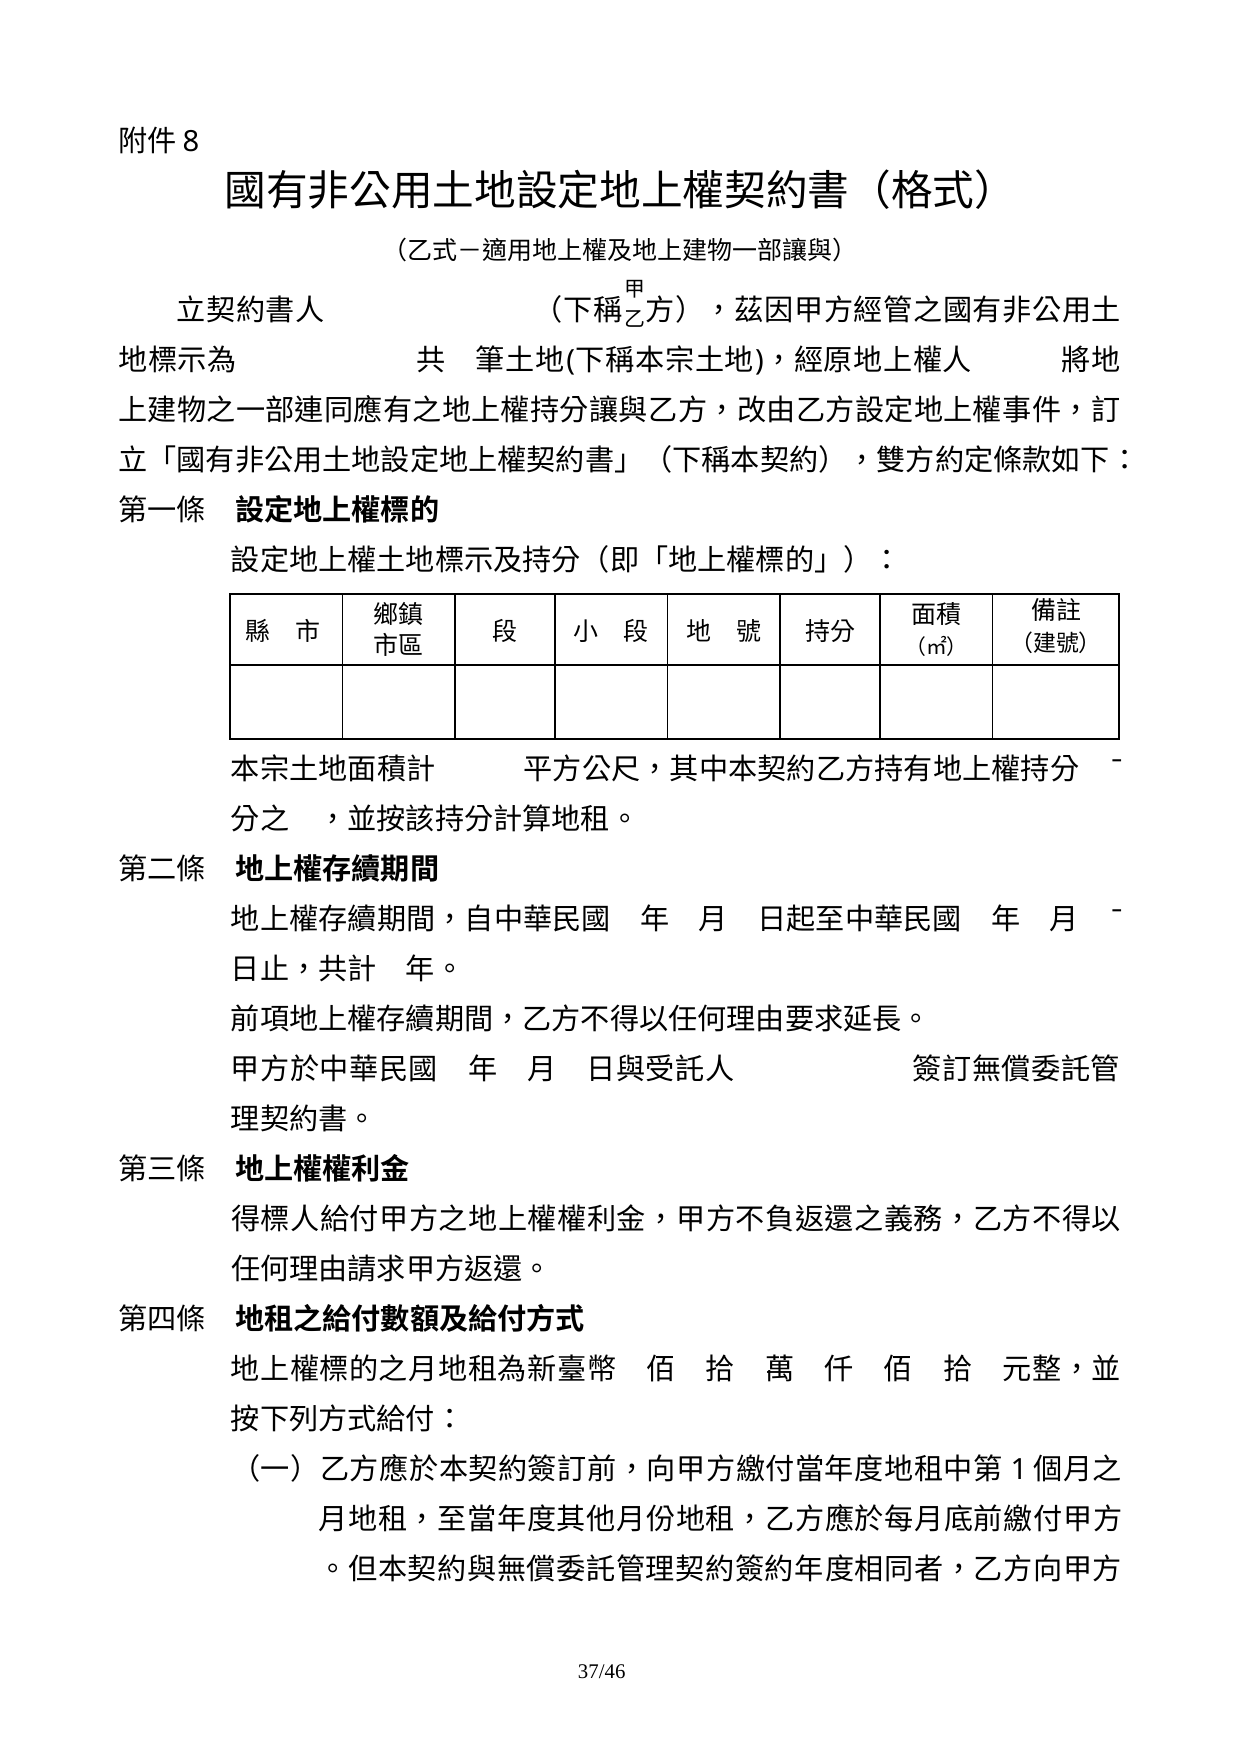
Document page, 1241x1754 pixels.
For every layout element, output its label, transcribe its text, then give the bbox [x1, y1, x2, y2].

text （乙式－適用地上權及地上建物一部讓與） [118, 226, 1122, 268]
text 第三條 地上權權利金 [118, 1139, 1122, 1189]
table_cell [556, 666, 667, 738]
text 前項地上權存續期間，乙方不得以任何理由要求延長。 [231, 989, 1122, 1039]
text 第二條 地上權存續期間 [118, 839, 1122, 889]
text （一）乙方應於本契約簽訂前，向甲方繳付當年度地租中第1個月之月地租，至當年度其他月份地租，乙方應於每月底前繳付甲方。但本契約與無償委託管理契約簽約年度相同者，乙方向甲方 [231, 1439, 1122, 1589]
text 附件8 [118, 118, 1122, 160]
text 地上權存續期間，自中華民國 年 月 日起至中華民國 年 月 ˉ日止，共計 年。 [231, 889, 1122, 989]
table_header 地 號 [668, 595, 779, 664]
table_cell [993, 666, 1118, 738]
table_cell [668, 666, 779, 738]
table_cell [781, 666, 879, 738]
text 設定地上權土地標示及持分（即「地上權標的」）： [231, 531, 1122, 581]
table_header 備註 （建號） 全文完 [993, 595, 1118, 664]
text 本宗土地面積計 平方公尺，其中本契約乙方持有地上權持分 ˉ分之 ，並按該持分計算地租。 [231, 739, 1122, 839]
text 第一條 設定地上權標的 [118, 481, 1122, 531]
table_cell [343, 666, 454, 738]
text 立契約書人 （下稱甲乙方），茲因甲方經管之國有非公用土地標示為 共 筆土地(下稱本宗土地)，經原地上權人 將地上建物之一部連同應有之地上權持分讓與乙方，改由乙方設定地上權事件，訂立「國有非公用土地設定地上權契約書」（下稱本契約），雙方約定條款如下： [118, 281, 1122, 481]
table_header 縣 市 [231, 595, 342, 664]
table_cell [231, 666, 342, 738]
table_header 鄉鎮 市區 [343, 595, 454, 664]
table_header 面積 （㎡） [881, 595, 992, 664]
text 甲方於中華民國 年 月 日與受託人 簽訂無償委託管理契約書。 [231, 1039, 1122, 1139]
text 得標人給付甲方之地上權權利金，甲方不負返還之義務，乙方不得以任何理由請求甲方返還。 [231, 1189, 1122, 1289]
table_cell [456, 666, 554, 738]
table_cell [881, 666, 992, 738]
table_header 持分 [781, 595, 879, 664]
text 國有非公用土地設定地上權契約書（格式） [118, 172, 1122, 214]
text 地上權標的之月地租為新臺幣 佰 拾 萬 仟 佰 拾 元整，並按下列方式給付： [231, 1339, 1122, 1439]
table_header 小 段 [556, 595, 667, 664]
table_header 段 [456, 595, 554, 664]
text 第四條 地租之給付數額及給付方式 [118, 1289, 1122, 1339]
